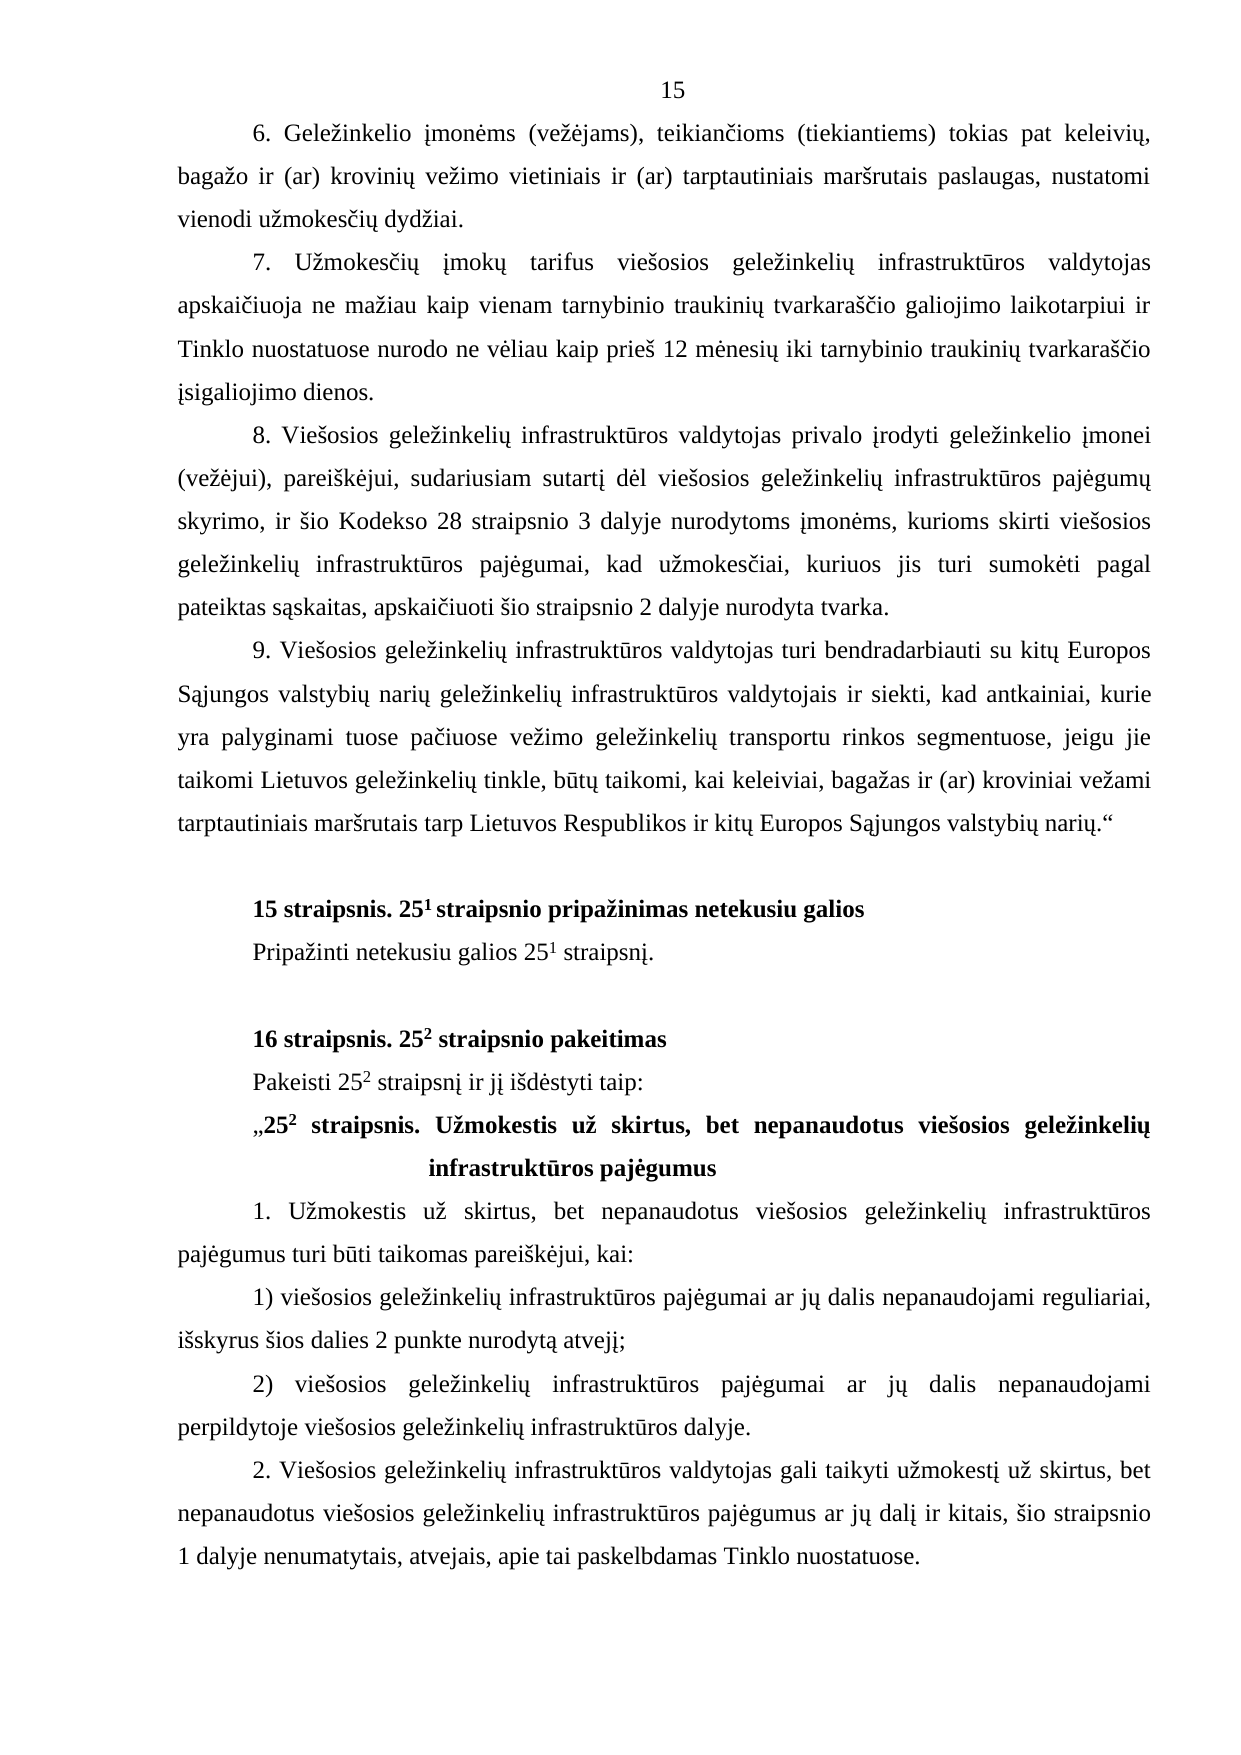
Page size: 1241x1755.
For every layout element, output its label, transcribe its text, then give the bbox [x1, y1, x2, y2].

text 8. Viešosios geležinkelių infrastruktūros valdytojas privalo įrodyti geležinkelio įmonei (vežėjui), pareiškėjui, sudariusiam sutartį dėl viešosios geležinkelių infrastruktūros pajėgumų skyrimo, ir šio Kodekso 28 straipsnio 3 dalyje nurodytoms įmonėms, kurioms skirti viešosios geležinkelių infrastruktūros pajėgumai, kad užmokesčiai, kuriuos jis turi sumokėti pagal pateiktas sąskaitas, apskaičiuoti šio straipsnio 2 dalyje nurodyta tvarka. [177, 420, 1152, 621]
text 1. Užmokestis už skirtus, bet nepanaudotus viešosios geležinkelių infrastruktūros pajėgumus turi būti taikomas pareiškėjui, kai: [177, 1196, 1152, 1268]
text 6. Geležinkelio įmonėms (vežėjams), teikiančioms (tiekiantiems) tokias pat keleivių, bagažo ir (ar) krovinių vežimo vietiniais ir (ar) tarptautiniais maršrutais paslaugas, nustatomi vienodi užmokesčių dydžiai. [177, 118, 1152, 233]
text 2. Viešosios geležinkelių infrastruktūros valdytojas gali taikyti užmokestį už skirtus, bet nepanaudotus viešosios geležinkelių infrastruktūros pajėgumus ar jų dalį ir kitais, šio straipsnio 1 dalyje nenumatytais, atvejais, apie tai paskelbdamas Tinklo nuostatuose. [177, 1455, 1152, 1570]
text 2) viešosios geležinkelių infrastruktūros pajėgumai ar jų dalis nepanaudojami perpildytoje viešosios geležinkelių infrastruktūros dalyje. [177, 1369, 1152, 1441]
text Pakeisti 252 straipsnį ir jį išdėstyti taip: [177, 1067, 1152, 1096]
text Pripažinti netekusiu galios 251 straipsnį. [177, 937, 1152, 966]
text 1) viešosios geležinkelių infrastruktūros pajėgumai ar jų dalis nepanaudojami reguliariai, išskyrus šios dalies 2 punkte nurodytą atvejį; [177, 1282, 1152, 1354]
text 9. Viešosios geležinkelių infrastruktūros valdytojas turi bendradarbiauti su kitų Europos Sąjungos valstybių narių geležinkelių infrastruktūros valdytojais ir siekti, kad antkainiai, kurie yra palyginami tuose pačiuose vežimo geležinkelių transportu rinkos segmentuose, jeigu jie taikomi Lietuvos geležinkelių tinkle, būtų taikomi, kai keleiviai, bagažas ir (ar) kroviniai vežami tarptautiniais maršrutais tarp Lietuvos Respublikos ir kitų Europos Sąjungos valstybių narių.“ [177, 636, 1152, 837]
text 15 straipsnis. 251 straipsnio pripažinimas netekusiu galios [177, 894, 1152, 923]
text 7. Užmokesčių įmokų tarifus viešosios geležinkelių infrastruktūros valdytojas apskaičiuoja ne mažiau kaip vienam tarnybinio traukinių tvarkaraščio galiojimo laikotarpiui ir Tinklo nuostatuose nurodo ne vėliau kaip prieš 12 mėnesių iki tarnybinio traukinių tvarkaraščio įsigaliojimo dienos. [177, 247, 1152, 406]
text 16 straipsnis. 252 straipsnio pakeitimas [177, 1024, 1152, 1052]
text „252 straipsnis. Užmokestis už skirtus, bet nepanaudotus viešosios geležinkelių infrastruktūros pajėgumus [252, 1110, 1152, 1182]
